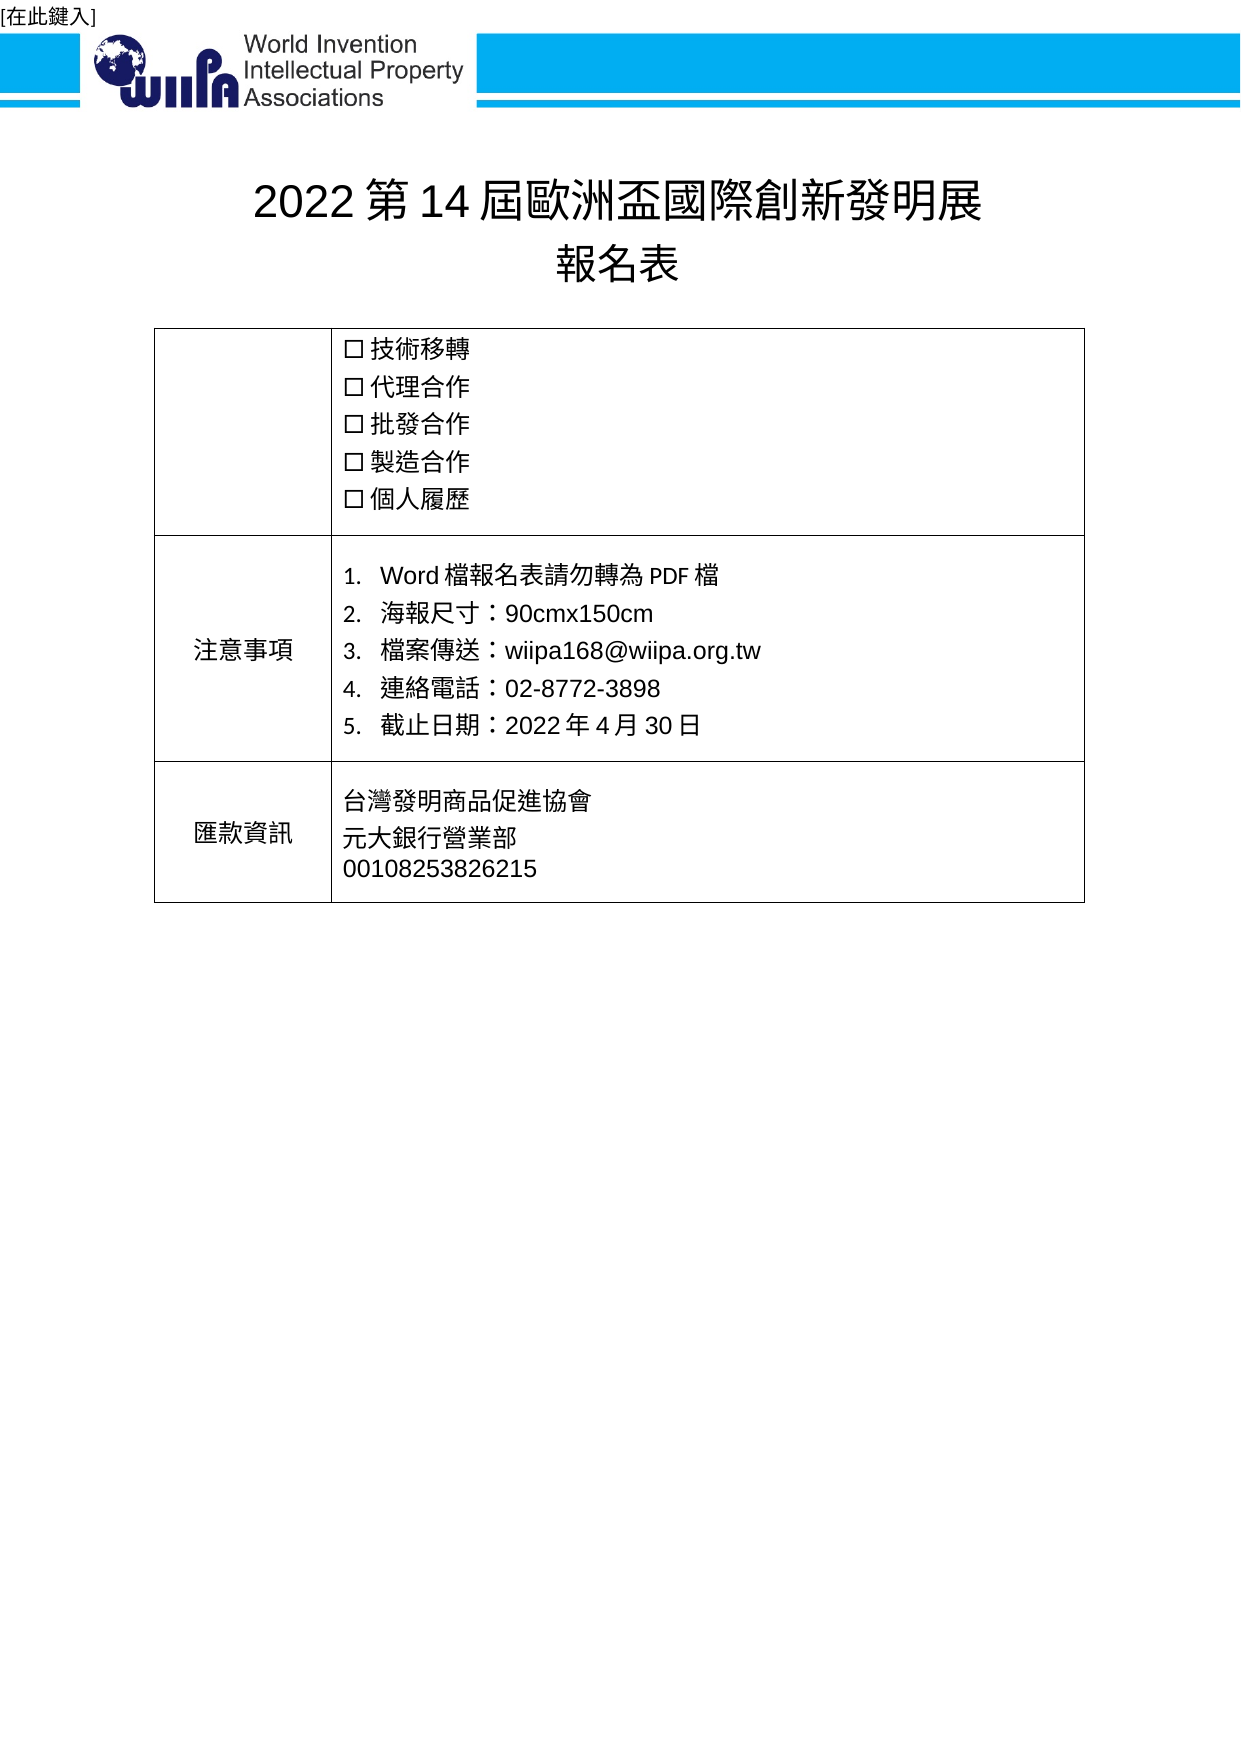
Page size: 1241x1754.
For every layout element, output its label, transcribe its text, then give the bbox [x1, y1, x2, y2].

table_cell [155, 329, 331, 535]
table_cell  技術移轉  代理合作  批發合作  製造合作  個人履歷 [332, 329, 1084, 535]
table_cell 台灣發明商品促進協會 元大銀行營業部 00108253826215 [332, 762, 1084, 902]
table_cell 注意事項 [155, 536, 331, 761]
table_cell Word檔報名表請勿轉為PDF檔 海報尺寸：90cmx150cm 檔案傳送：wiipa168@wiipa.org.tw 連絡電話：02-8772-3898 截止日期：2022年4月30日 [332, 536, 1084, 761]
table_cell 匯款資訊 [155, 762, 331, 902]
